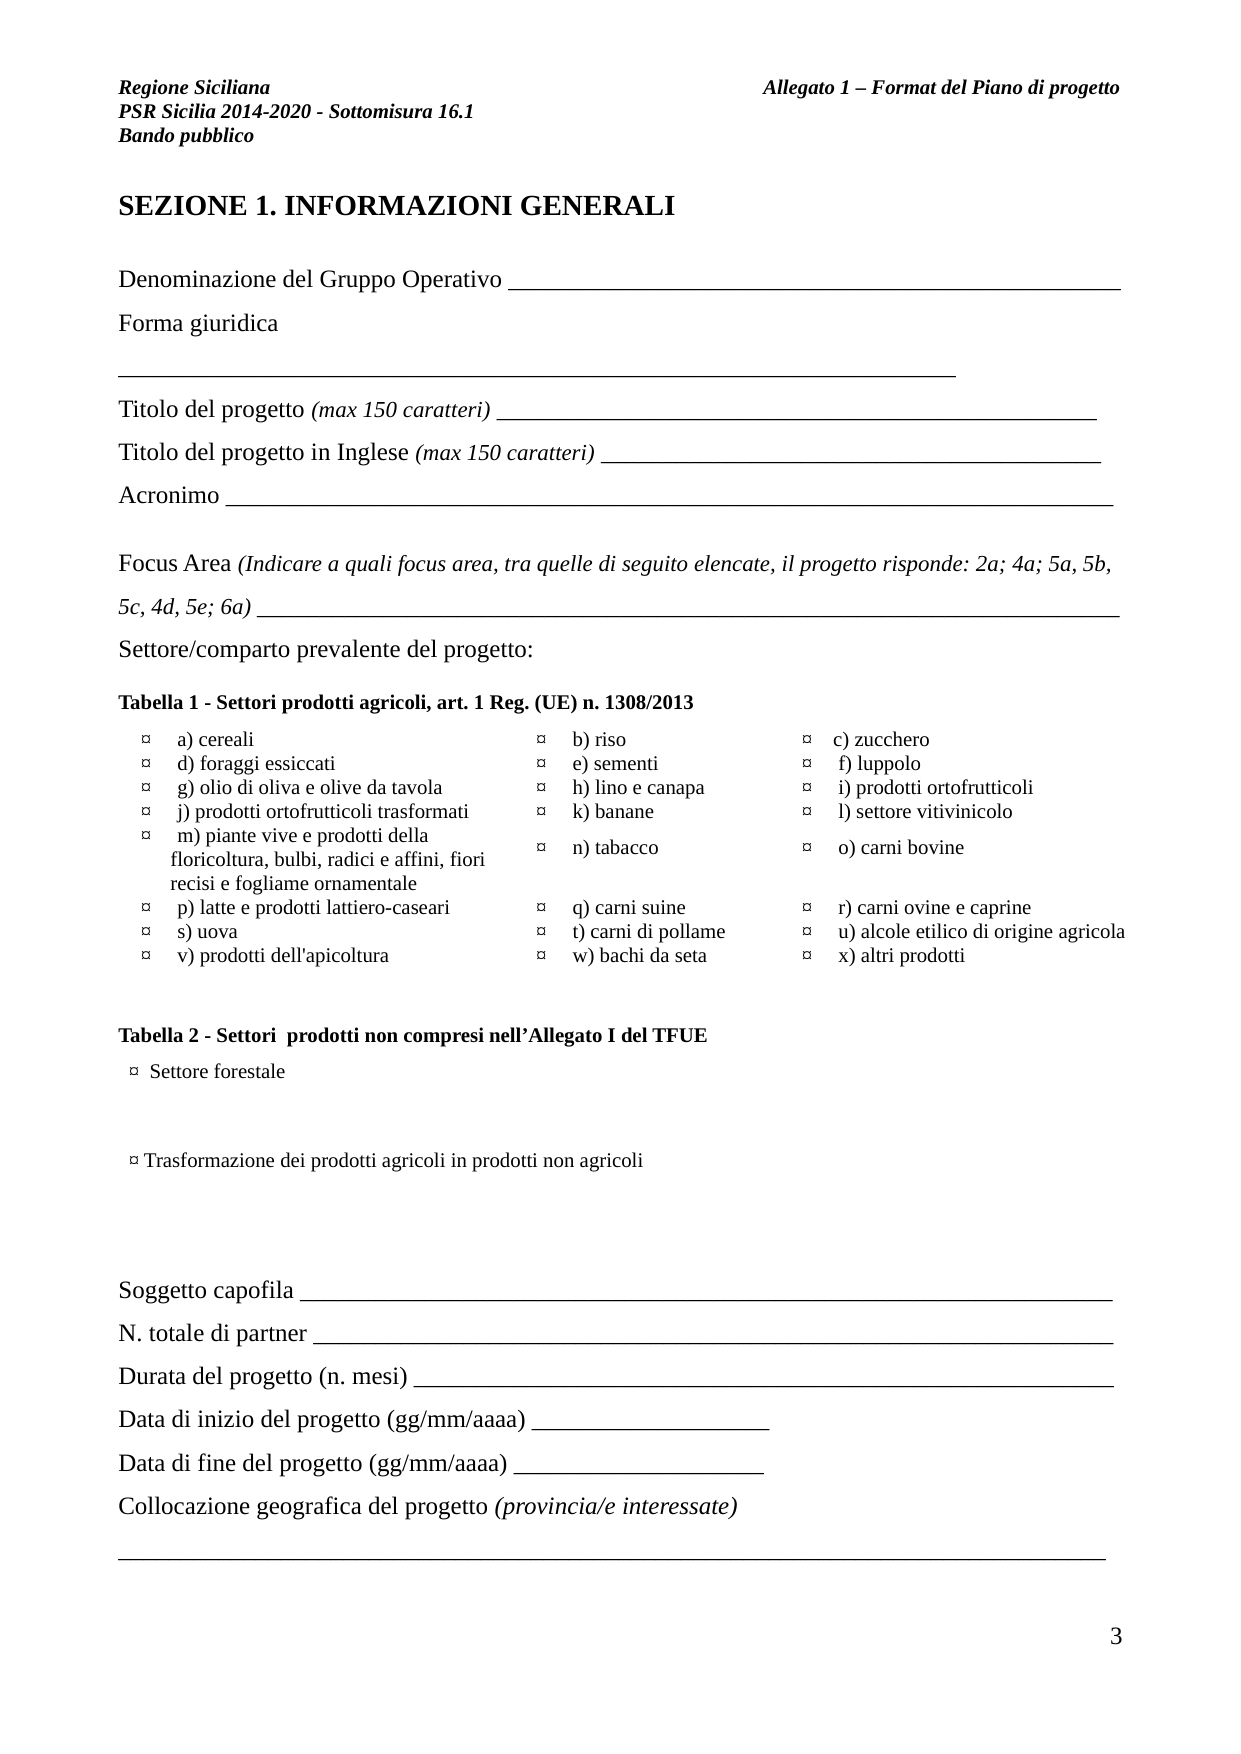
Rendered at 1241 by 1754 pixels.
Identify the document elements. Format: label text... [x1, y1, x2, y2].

table_cell [790, 1213, 1148, 1232]
table_header [790, 1096, 1148, 1124]
table_header ¤ a) cereali [129, 727, 524, 751]
table_cell ¤ s) uova [129, 919, 524, 943]
text Titolo del progetto (max 150 caratteri) ________________________________________________ [118, 394, 1122, 423]
table_header [525, 1184, 790, 1213]
text Tabella 1 - Settori prodotti agricoli, art. 1 Reg. (UE) n. 1308/2013 [118, 690, 1122, 714]
table_cell ¤ r) carni ovine e caprine [790, 895, 1148, 919]
table_cell ¤ o) carni bovine [790, 823, 1148, 895]
text Tabella 2 - Settori prodotti non compresi nell’Allegato I del TFUE [118, 1023, 1122, 1047]
table_header ¤ b) riso [525, 727, 790, 751]
table_cell ¤ d) foraggi essiccati [129, 751, 524, 775]
table_cell [525, 1213, 790, 1232]
table_cell [129, 1124, 524, 1148]
text ¤ Settore forestale [118, 1059, 1122, 1083]
text Titolo del progetto in Inglese (max 150 caratteri) ________________________________________ [118, 437, 1122, 466]
table_cell ¤ l) settore vitivinicolo [790, 799, 1148, 823]
text Data di inizio del progetto (gg/mm/aaaa) ___________________ [118, 1404, 1122, 1433]
text Soggetto capofila _________________________________________________________________ [118, 1275, 1122, 1304]
text Data di fine del progetto (gg/mm/aaaa) ____________________ [118, 1448, 1122, 1476]
table_cell [525, 1124, 790, 1148]
table_cell ¤ i) prodotti ortofrutticoli [790, 775, 1148, 799]
table_cell ¤ m) piante vive e prodotti della floricoltura, bulbi, radici e affini, fiori recisi e fogliame ornamentale [129, 823, 524, 895]
table_cell ¤ e) sementi [525, 751, 790, 775]
table_cell ¤ h) lino e canapa [525, 775, 790, 799]
table_cell [790, 1124, 1148, 1148]
table_cell ¤ f) luppolo [790, 751, 1148, 775]
subtitle SEZIONE 1. INFORMAZIONI GENERALI [118, 188, 1122, 222]
text N. totale di partner ________________________________________________________________ [118, 1318, 1122, 1347]
table_cell ¤ k) banane [525, 799, 790, 823]
table_header [525, 1096, 790, 1124]
text Collocazione geografica del progetto (provincia/e interessate) _______________________________________________________________________________ [118, 1491, 1122, 1563]
text Settore/comparto prevalente del progetto: [118, 634, 1122, 663]
text Denominazione del Gruppo Operativo _________________________________________________ [118, 264, 1122, 293]
table_cell ¤ p) latte e prodotti lattiero-caseari [129, 895, 524, 919]
table_cell [129, 1213, 524, 1232]
table_cell ¤ n) tabacco [525, 823, 790, 895]
text Focus Area (Indicare a quali focus area, tra quelle di seguito elencate, il progetto risponde: 2a; 4a; 5a, 5b, 5c, 4d, 5e; 6a) _____________________________________________________________________ [118, 548, 1122, 620]
table_cell ¤ w) bachi da seta [525, 943, 790, 967]
table_cell ¤ u) alcole etilico di origine agricola [790, 919, 1148, 943]
table_cell ¤ j) prodotti ortofrutticoli trasformati [129, 799, 524, 823]
table_cell ¤ x) altri prodotti [790, 943, 1148, 967]
text ¤ Trasformazione dei prodotti agricoli in prodotti non agricoli [118, 1148, 1122, 1172]
table_header ¤ c) zucchero [790, 727, 1148, 751]
text Durata del progetto (n. mesi) ________________________________________________________ [118, 1361, 1122, 1390]
table_cell ¤ v) prodotti dell'apicoltura [129, 943, 524, 967]
table_header [129, 1184, 524, 1213]
table_cell ¤ t) carni di pollame [525, 919, 790, 943]
text Forma giuridica ___________________________________________________________________ [118, 308, 1122, 379]
table_cell ¤ q) carni suine [525, 895, 790, 919]
table_header [790, 1184, 1148, 1213]
text Acronimo _______________________________________________________________________ [118, 480, 1122, 509]
table_cell ¤ g) olio di oliva e olive da tavola [129, 775, 524, 799]
table_header [129, 1096, 524, 1124]
